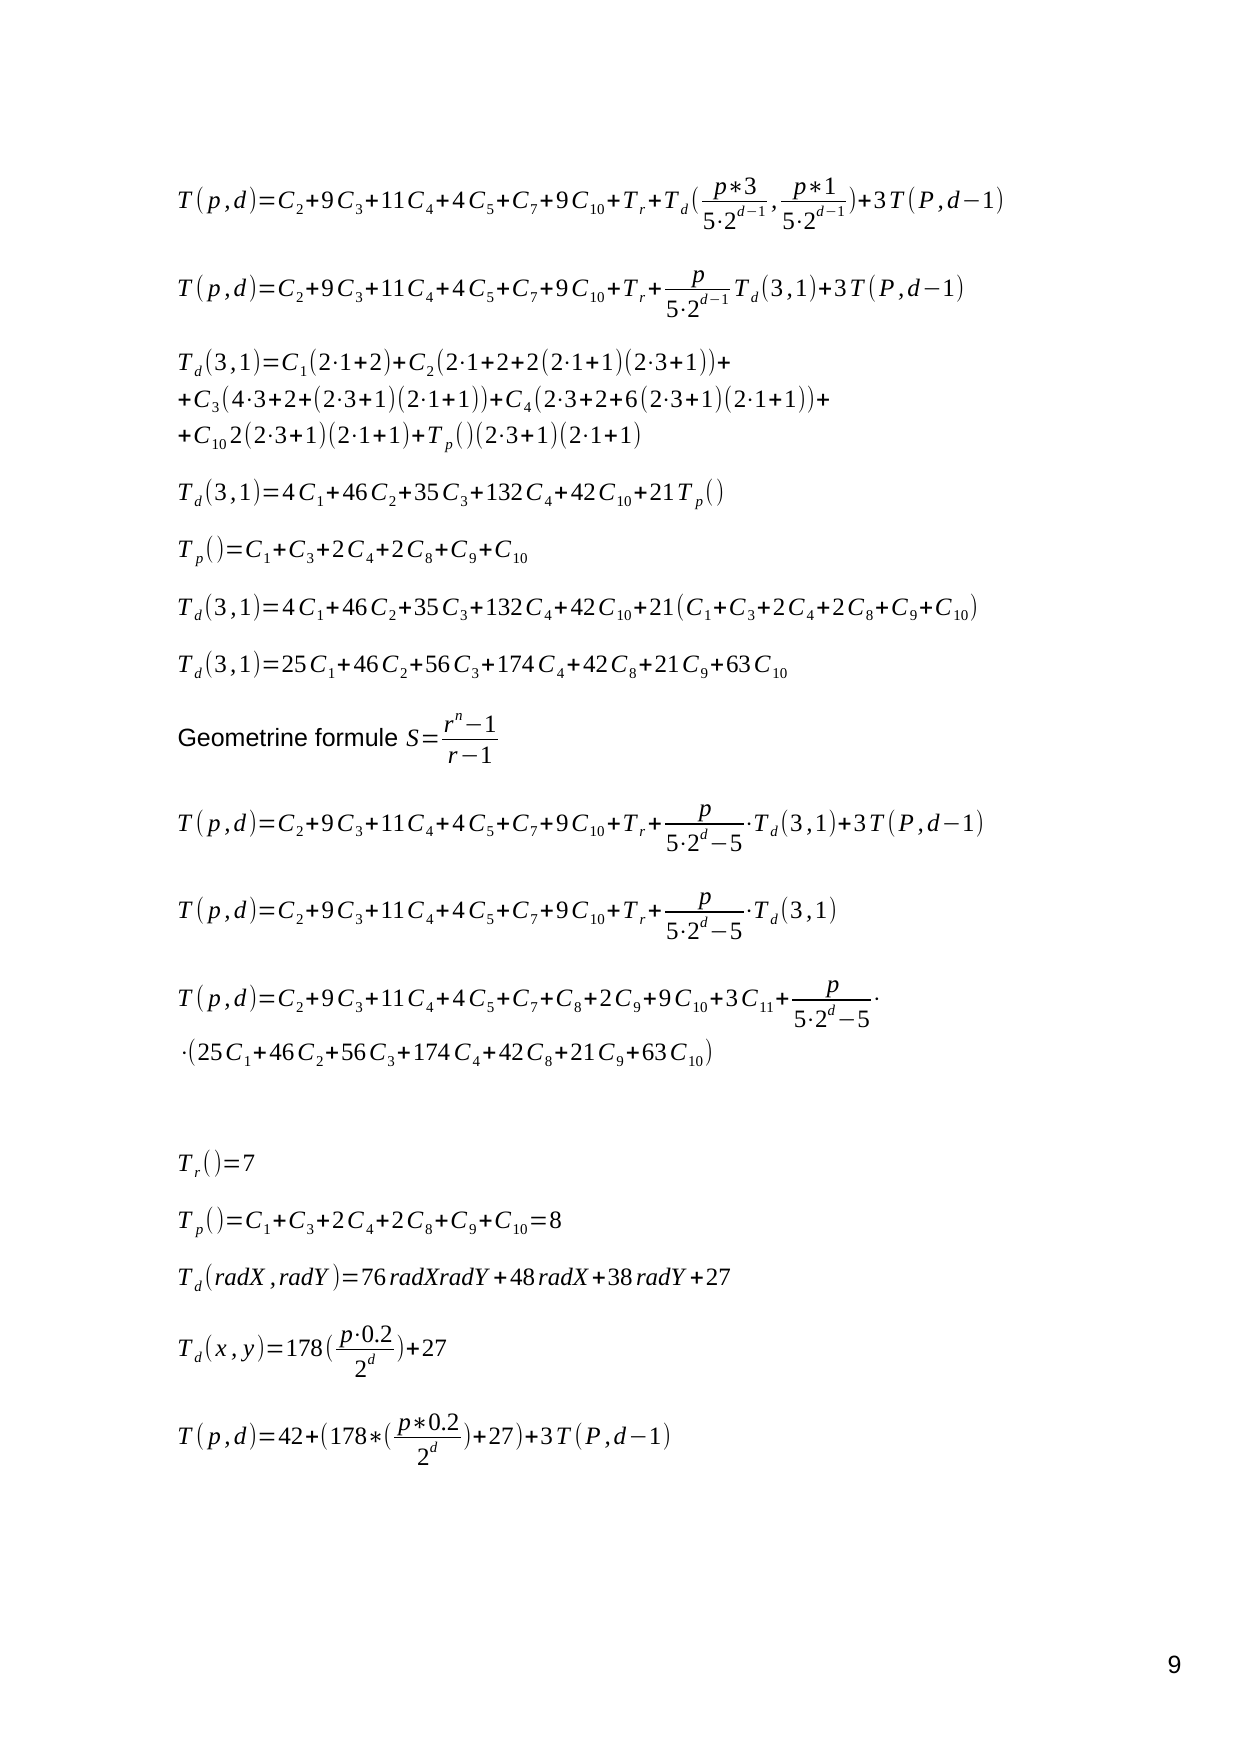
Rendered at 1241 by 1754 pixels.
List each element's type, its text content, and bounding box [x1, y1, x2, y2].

text Geometrine formule [177, 706, 1181, 769]
